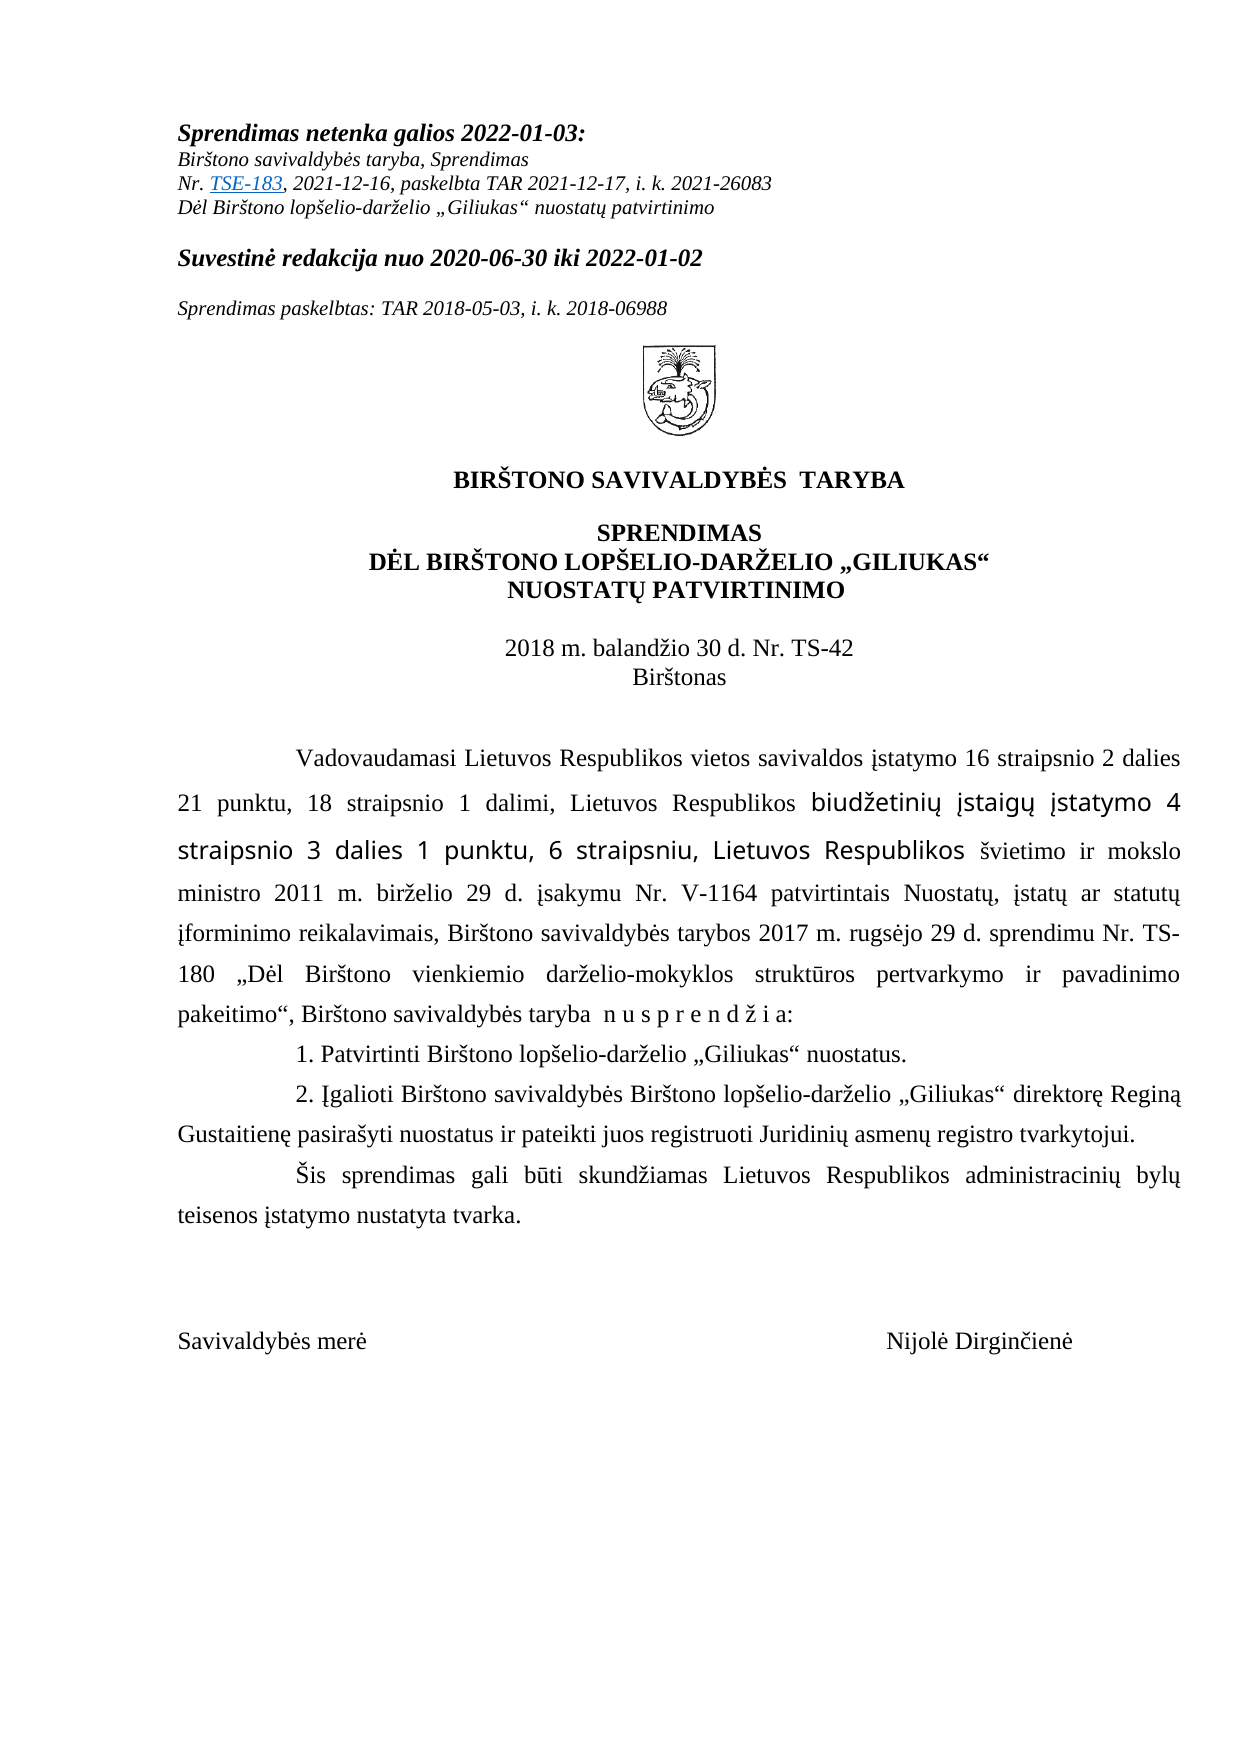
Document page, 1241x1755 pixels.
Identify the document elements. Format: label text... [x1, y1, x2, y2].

text DĖL BIRŠTONO LOPŠELIO-DARŽELIO „GILIUKAS“ [177, 547, 1181, 575]
text SPRENDIMAS [177, 518, 1181, 547]
text NUOSTATŲ PATVIRTINIMO [177, 575, 1181, 604]
text 2018 m. balandžio 30 d. Nr. TS-42 [177, 633, 1181, 662]
text Suvestinė redakcija nuo 2020-06-30 iki 2022-01-02 [177, 243, 1181, 272]
text Birštonas [177, 662, 1181, 690]
text Savivaldybės merė Nijolė Dirginčienė [177, 1326, 1181, 1355]
text Nr. TSE-183, 2021-12-16, paskelbta TAR 2021-12-17, i. k. 2021-26083 [177, 171, 1181, 195]
text Sprendimas paskelbtas: TAR 2018-05-03, i. k. 2018-06988 [177, 296, 1181, 320]
text Birštono savivaldybės taryba, Sprendimas [177, 147, 1181, 171]
text Sprendimas netenka galios 2022-01-03: [177, 118, 1181, 147]
text Dėl Birštono lopšelio-darželio „Giliukas“ nuostatų patvirtinimo [177, 195, 1181, 219]
text 2. Įgalioti Birštono savivaldybės Birštono lopšelio-darželio „Giliukas“ direktorę Reginą Gustaitienę pasirašyti nuostatus ir pateikti juos registruoti Juridinių asmenų registro tvarkytojui. [177, 1079, 1181, 1148]
subtitle BIRŠTONO SAVIVALDYBĖS TARYBA [177, 465, 1181, 494]
text Šis sprendimas gali būti skundžiamas Lietuvos Respublikos administracinių bylų teisenos įstatymo nustatyta tvarka. [177, 1160, 1181, 1229]
text Vadovaudamasi Lietuvos Respublikos vietos savivaldos įstatymo 16 straipsnio 2 dalies 21 punktu, 18 straipsnio 1 dalimi, Lietuvos Respublikos biudžetinių įstaigų įstatymo 4 straipsnio 3 dalies 1 punktu, 6 straipsniu, Lietuvos Respublikos švietimo ir mokslo ministro 2011 m. birželio 29 d. įsakymu Nr. V-1164 patvirtintais Nuostatų, įstatų ar statutų įforminimo reikalavimais, Birštono savivaldybės tarybos 2017 m. rugsėjo 29 d. sprendimu Nr. TS-180 „Dėl Birštono vienkiemio darželio-mokyklos struktūros pertvarkymo ir pavadinimo pakeitimo“, Birštono savivaldybės taryba n u s p r e n d ž i a: [177, 743, 1181, 1028]
text 1. Patvirtinti Birštono lopšelio-darželio „Giliukas“ nuostatus. [177, 1039, 1181, 1068]
